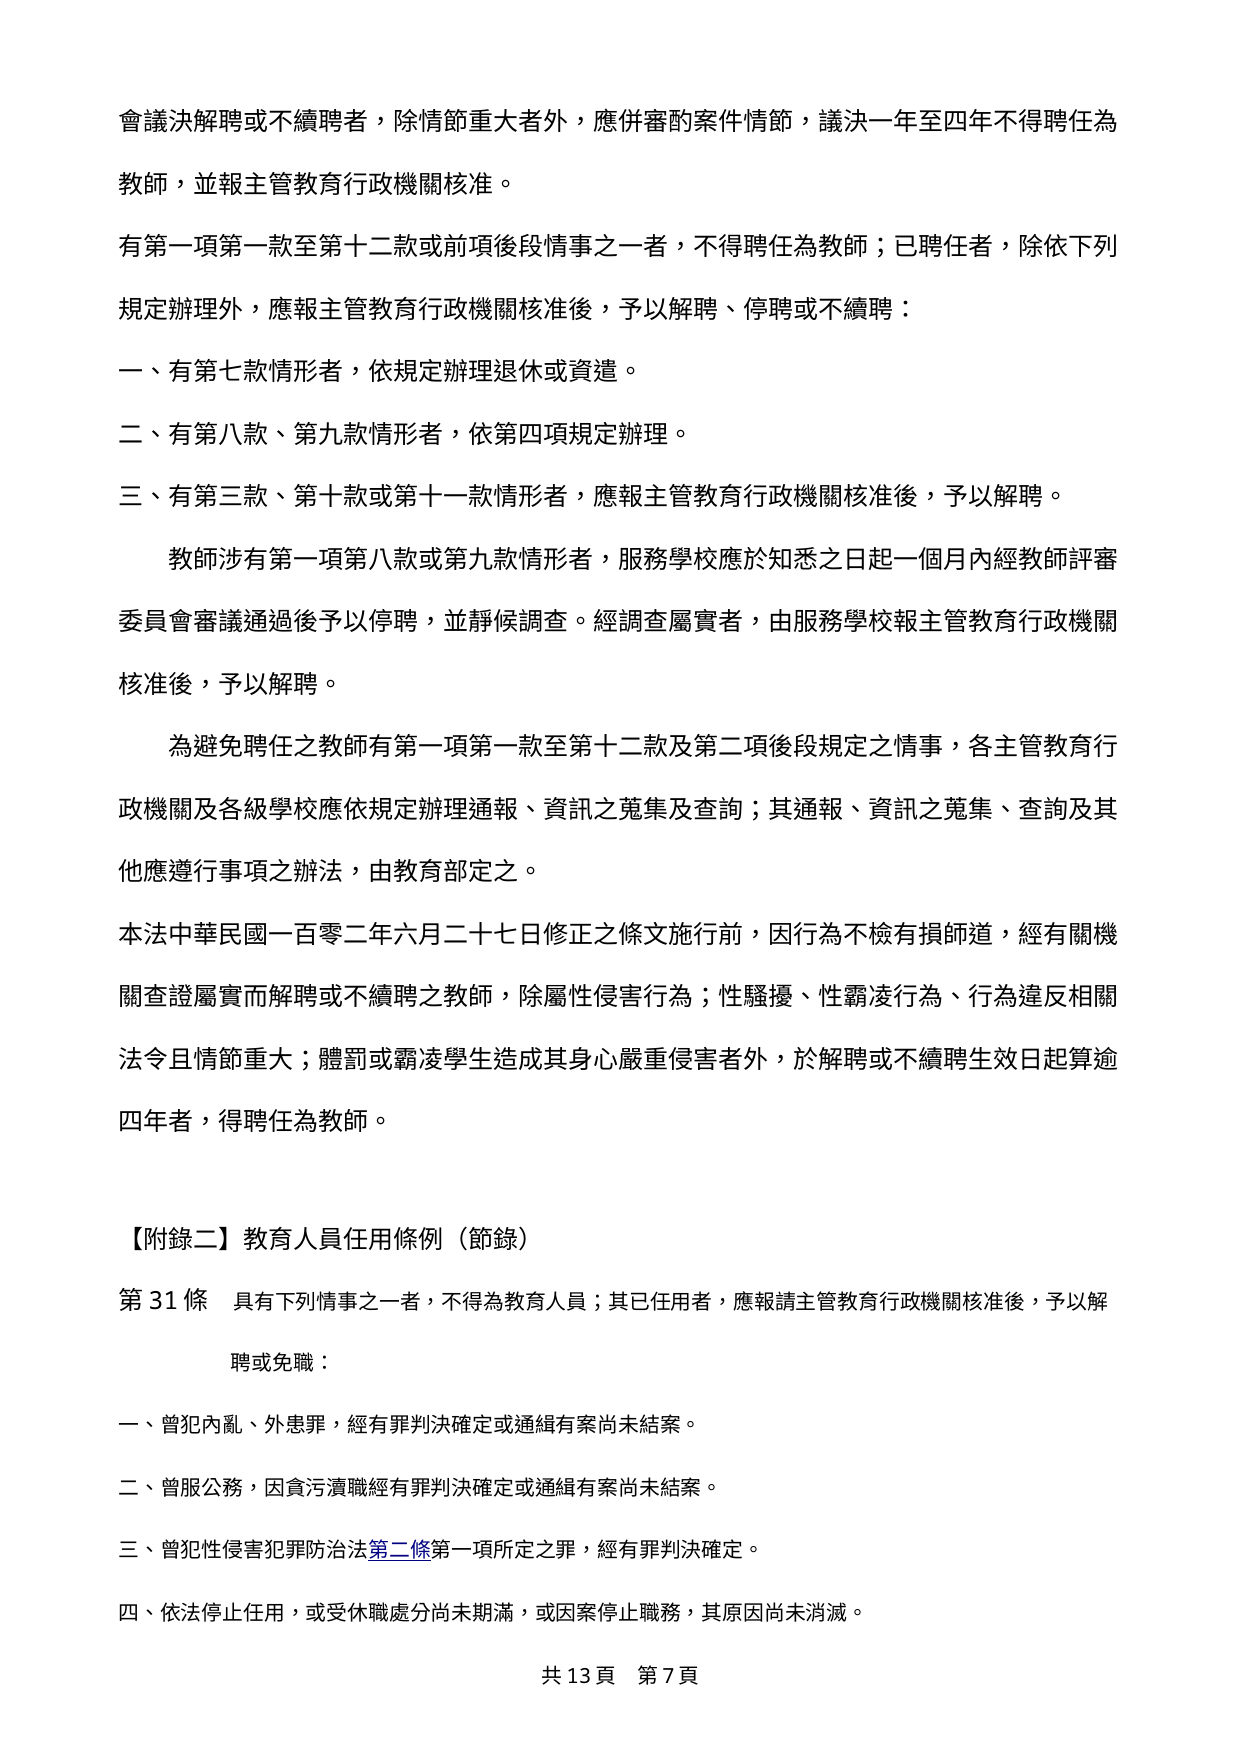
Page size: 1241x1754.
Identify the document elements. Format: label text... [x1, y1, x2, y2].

text 【附錄二】教育人員任用條例（節錄） [118, 1216, 1122, 1257]
text 二、曾服公務，因貪污瀆職經有罪判決確定或通緝有案尚未結案。 [118, 1445, 1122, 1507]
text 為避免聘任之教師有第一項第一款至第十二款及第二項後段規定之情事，各主管教育行政機關及各級學校應依規定辦理通報、資訊之蒐集及查詢；其通報、資訊之蒐集、查詢及其他應遵行事項之辦法，由教育部定之。 [118, 703, 1122, 891]
text 三、曾犯性侵害犯罪防治法第二條第一項所定之罪，經有罪判決確定。 [118, 1507, 1122, 1570]
text 第31條 具有下列情事之一者，不得為教育人員；其已任用者，應報請主管教育行政機關核准後，予以解聘或免職： [118, 1257, 1122, 1382]
text 本法中華民國一百零二年六月二十七日修正之條文施行前，因行為不檢有損師道，經有關機關查證屬實而解聘或不續聘之教師，除屬性侵害行為；性騷擾、性霸凌行為、行為違反相關法令且情節重大；體罰或霸凌學生造成其身心嚴重侵害者外，於解聘或不續聘生效日起算逾四年者，得聘任為教師。 [118, 891, 1122, 1141]
text 會議決解聘或不續聘者，除情節重大者外，應併審酌案件情節，議決一年至四年不得聘任為教師，並報主管教育行政機關核准。 [118, 78, 1122, 203]
text 三、有第三款、第十款或第十一款情形者，應報主管教育行政機關核准後，予以解聘。 [118, 453, 1122, 516]
text 二、有第八款、第九款情形者，依第四項規定辦理。 [118, 391, 1122, 453]
text 四、依法停止任用，或受休職處分尚未期滿，或因案停止職務，其原因尚未消滅。 [118, 1570, 1122, 1632]
text 教師涉有第一項第八款或第九款情形者，服務學校應於知悉之日起一個月內經教師評審委員會審議通過後予以停聘，並靜候調查。經調查屬實者，由服務學校報主管教育行政機關核准後，予以解聘。 [118, 516, 1122, 703]
text 一、有第七款情形者，依規定辦理退休或資遣。 [118, 328, 1122, 391]
text 有第一項第一款至第十二款或前項後段情事之一者，不得聘任為教師；已聘任者，除依下列規定辦理外，應報主管教育行政機關核准後，予以解聘、停聘或不續聘： [118, 203, 1122, 328]
text 一、曾犯內亂、外患罪，經有罪判決確定或通緝有案尚未結案。 [118, 1382, 1122, 1445]
